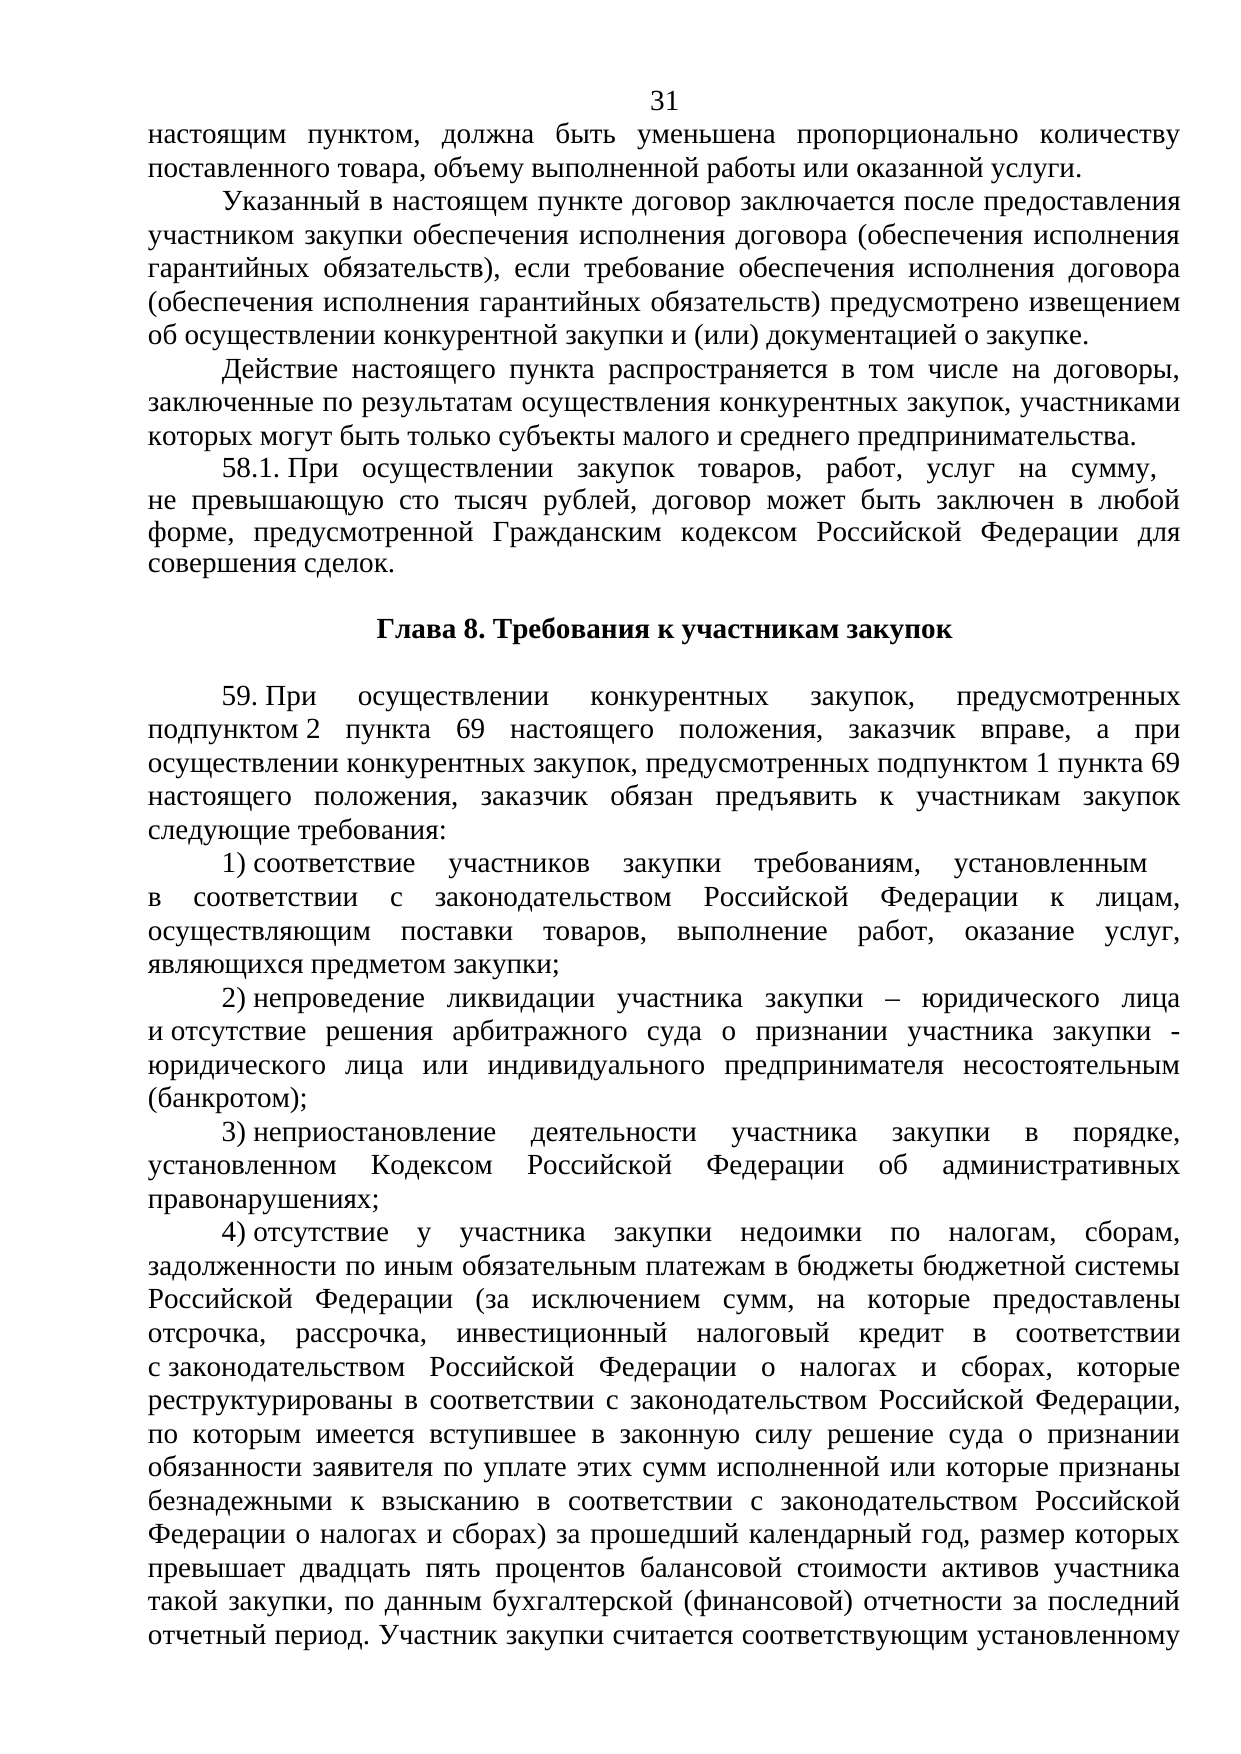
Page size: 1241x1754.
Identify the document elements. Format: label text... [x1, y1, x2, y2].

text Действие настоящего пункта распространяется в том числе на договоры, заключенные по результатам осуществления конкурентных закупок, участниками которых могут быть только субъекты малого и среднего предпринимательства. [148, 351, 1181, 452]
text 4) отсутствие у участника закупки недоимки по налогам, сборам, задолженности по иным обязательным платежам в бюджеты бюджетной системы Российской Федерации (за исключением сумм, на которые предоставлены отсрочка, рассрочка, инвестиционный налоговый кредит в соответствии с законодательством Российской Федерации о налогах и сборах, которые реструктурированы в соответствии с законодательством Российской Федерации, по которым имеется вступившее в законную силу решение суда о признании обязанности заявителя по уплате этих сумм исполненной или которые признаны безнадежными к взысканию в соответствии с законодательством Российской Федерации о налогах и сборах) за прошедший календарный год, размер которых превышает двадцать пять процентов балансовой стоимости активов участника такой закупки, по данным бухгалтерской (финансовой) отчетности за последний отчетный период. Участник закупки считается соответствующим установленному [148, 1214, 1181, 1651]
text 58.1. При осуществлении закупок товаров, работ, услуг на сумму, не превышающую сто тысяч рублей, договор может быть заключен в любой форме, предусмотренной Гражданским кодексом Российской Федерации для совершения сделок. [148, 452, 1181, 579]
text настоящим пунктом, должна быть уменьшена пропорционально количеству поставленного товара, объему выполненной работы или оказанной услуги. [148, 116, 1181, 183]
text 2) непроведение ликвидации участника закупки – юридического лица и отсутствие решения арбитражного суда о признании участника закупки - юридического лица или индивидуального предпринимателя несостоятельным (банкротом); [148, 980, 1181, 1114]
text 59. При осуществлении конкурентных закупок, предусмотренных подпунктом 2 пункта 69 настоящего положения, заказчик вправе, а при осуществлении конкурентных закупок, предусмотренных подпунктом 1 пункта 69 настоящего положения, заказчик обязан предъявить к участникам закупок следующие требования: [148, 678, 1181, 846]
text Указанный в настоящем пункте договор заключается после предоставления участником закупки обеспечения исполнения договора (обеспечения исполнения гарантийных обязательств), если требование обеспечения исполнения договора (обеспечения исполнения гарантийных обязательств) предусмотрено извещением об осуществлении конкурентной закупки и (или) документацией о закупке. [148, 183, 1181, 351]
text 1) соответствие участников закупки требованиям, установленным в соответствии с законодательством Российской Федерации к лицам, осуществляющим поставки товаров, выполнение работ, оказание услуг, являющихся предметом закупки; [148, 846, 1181, 980]
text Глава 8. Требования к участникам закупок [148, 611, 1181, 644]
text 3) неприостановление деятельности участника закупки в порядке, установленном Кодексом Российской Федерации об административных правонарушениях; [148, 1114, 1181, 1214]
